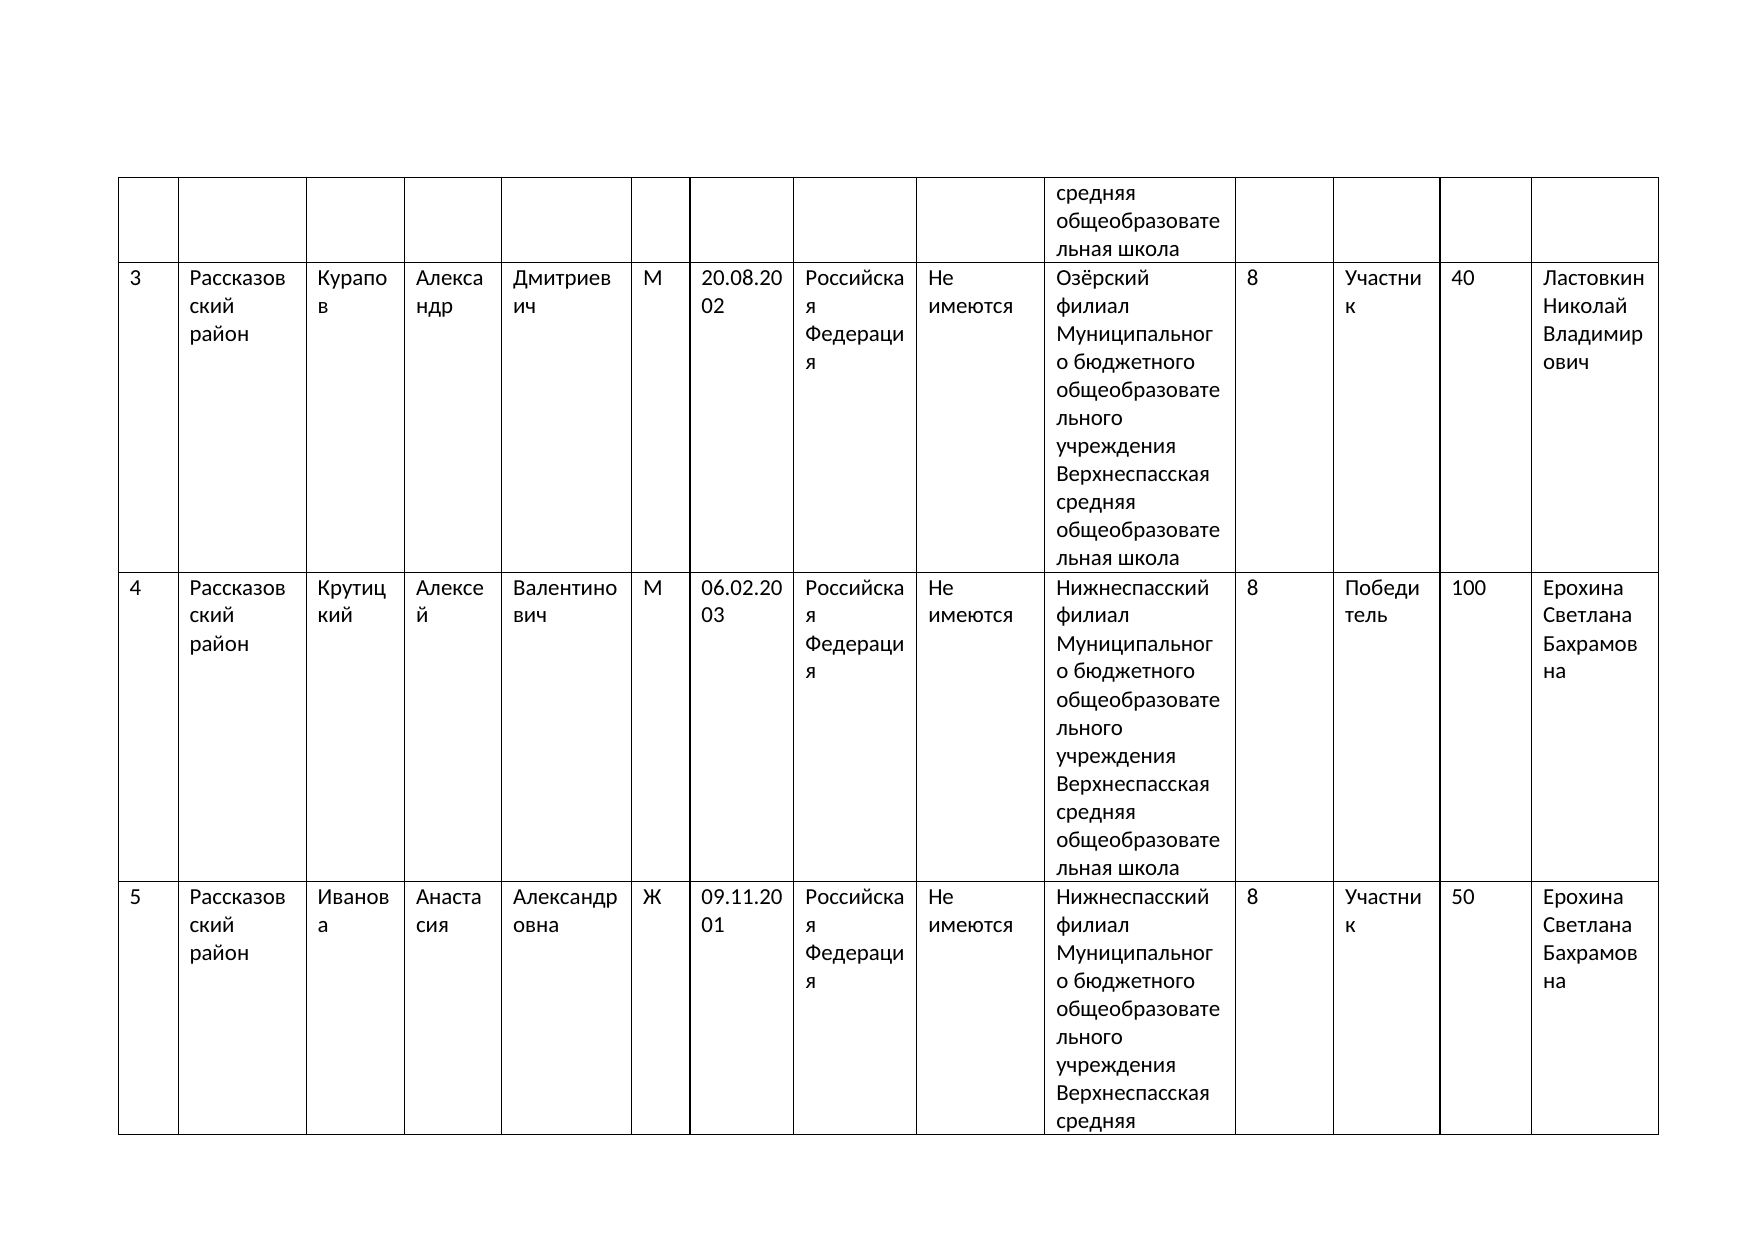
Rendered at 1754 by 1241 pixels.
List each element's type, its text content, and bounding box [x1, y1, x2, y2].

table_cell [119, 178, 178, 262]
table_cell [1236, 178, 1333, 262]
table_cell Рассказовский район [179, 263, 306, 572]
table_cell М [632, 573, 689, 881]
table_cell Нижнеспасский филиал Муниципального бюджетного общеобразовательного учреждения Верхнеспасская средняя [1045, 882, 1235, 1134]
table_cell 50 [1441, 882, 1531, 1134]
table_cell Ж [632, 882, 689, 1134]
table_cell [1532, 178, 1658, 262]
table_cell Ластовкин Николай Владимирович [1532, 263, 1658, 572]
table_cell Российская Федерация [794, 263, 916, 572]
table_cell Не имеются [917, 573, 1044, 881]
table_cell Не имеются [917, 882, 1044, 1134]
table_cell Победитель [1334, 573, 1439, 881]
table_cell [1441, 178, 1531, 262]
table_cell 8 [1236, 882, 1333, 1134]
table_cell [917, 178, 1044, 262]
table_cell [1334, 178, 1439, 262]
table_cell Российская Федерация [794, 882, 916, 1134]
table_cell Озёрский филиал Муниципального бюджетного общеобразовательного учреждения Верхнеспасская средняя общеобразовательная школа [1045, 263, 1235, 572]
table_cell Нижнеспасский филиал Муниципального бюджетного общеобразовательного учреждения Верхнеспасская средняя общеобразовательная школа [1045, 573, 1235, 881]
table_cell Участник [1334, 263, 1439, 572]
table_cell Курапов [307, 263, 404, 572]
table_cell 4 [119, 573, 178, 881]
table_cell 3 [119, 263, 178, 572]
table_cell [632, 178, 689, 262]
table_cell Российская Федерация [794, 573, 916, 881]
table_cell Алексей [405, 573, 501, 881]
table_cell Александровна [502, 882, 631, 1134]
table_cell 8 [1236, 263, 1333, 572]
table_cell Участник [1334, 882, 1439, 1134]
table_cell Валентинович [502, 573, 631, 881]
table_cell [307, 178, 404, 262]
table_cell Рассказовский район [179, 573, 306, 881]
table_cell 100 [1441, 573, 1531, 881]
table_cell 06.02.2003 [691, 573, 793, 881]
table_cell Дмитриевич [502, 263, 631, 572]
table_cell Крутицкий [307, 573, 404, 881]
table_cell М [632, 263, 689, 572]
table_cell Ерохина Светлана Бахрамовна [1532, 573, 1658, 881]
table_cell 5 [119, 882, 178, 1134]
table_cell средняя общеобразовательная школа [1045, 178, 1235, 262]
table_cell Рассказовский район [179, 882, 306, 1134]
table_cell Не имеются [917, 263, 1044, 572]
table_cell [502, 178, 631, 262]
table_cell Ерохина Светлана Бахрамовна [1532, 882, 1658, 1134]
table_cell Александр [405, 263, 501, 572]
table_cell 20.08.2002 [691, 263, 793, 572]
table_cell [179, 178, 306, 262]
table_cell Иванова [307, 882, 404, 1134]
table_cell Анастасия [405, 882, 501, 1134]
table_cell 40 [1441, 263, 1531, 572]
table_cell 8 [1236, 573, 1333, 881]
table_cell [691, 178, 793, 262]
table_cell [405, 178, 501, 262]
table_cell 09.11.2001 [691, 882, 793, 1134]
table_cell [794, 178, 916, 262]
